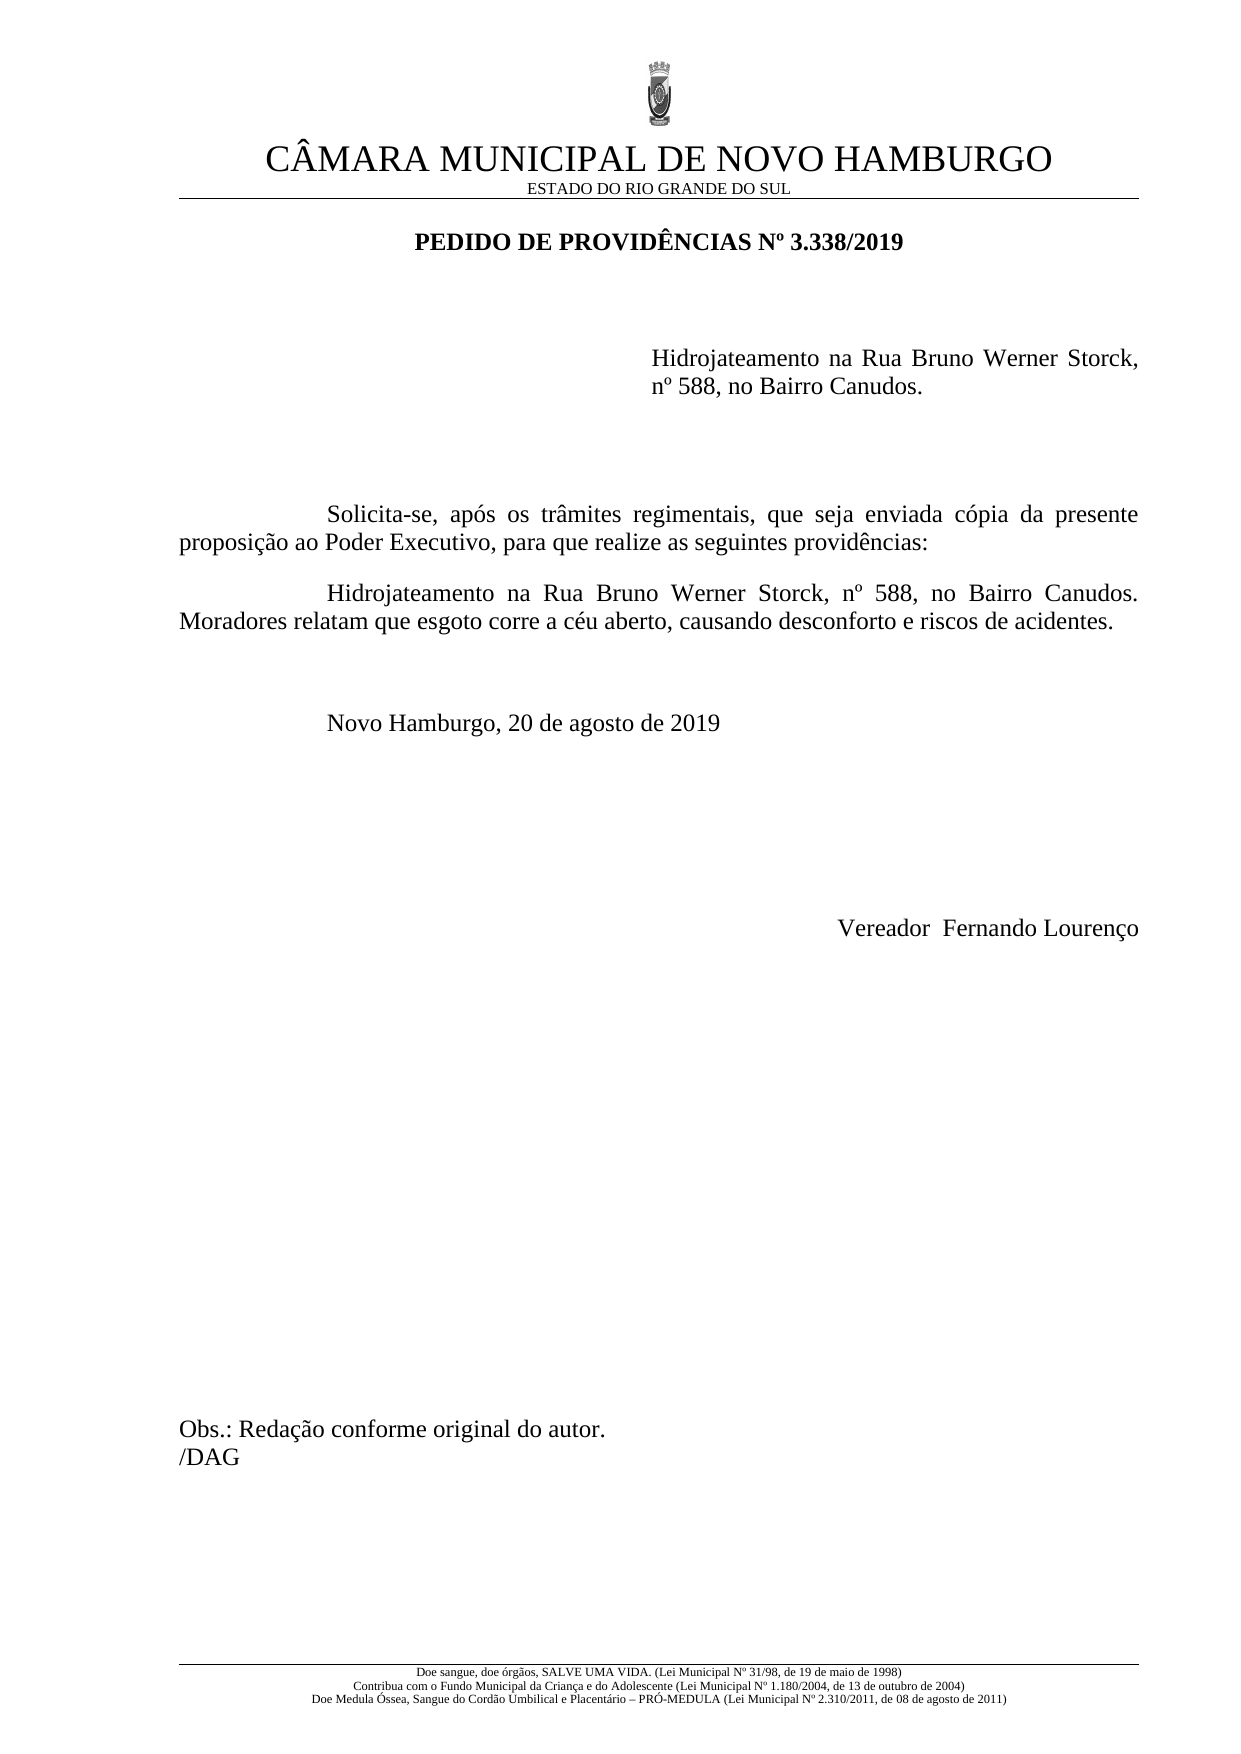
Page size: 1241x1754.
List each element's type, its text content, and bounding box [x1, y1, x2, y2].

text Obs.: Redação conforme original do autor. [179, 1415, 1139, 1443]
text Novo Hamburgo, 20 de agosto de 2019 [179, 709, 1139, 737]
text Vereador Fernando Lourenço [179, 914, 1139, 942]
text PEDIDO DE PROVIDÊNCIAS Nº 3.338/2019 [179, 228, 1139, 256]
text Hidrojateamento na Rua Bruno Werner Storck, nº 588, no Bairro Canudos. Moradores relatam que esgoto corre a céu aberto, causando desconforto e riscos de acidentes. [179, 579, 1139, 635]
text Hidrojateamento na Rua Bruno Werner Storck, nº 588, no Bairro Canudos. [651, 344, 1139, 400]
text /DAG [179, 1443, 1139, 1470]
text Solicita-se, após os trâmites regimentais, que seja enviada cópia da presente proposição ao Poder Executivo, para que realize as seguintes providências: [179, 500, 1139, 556]
